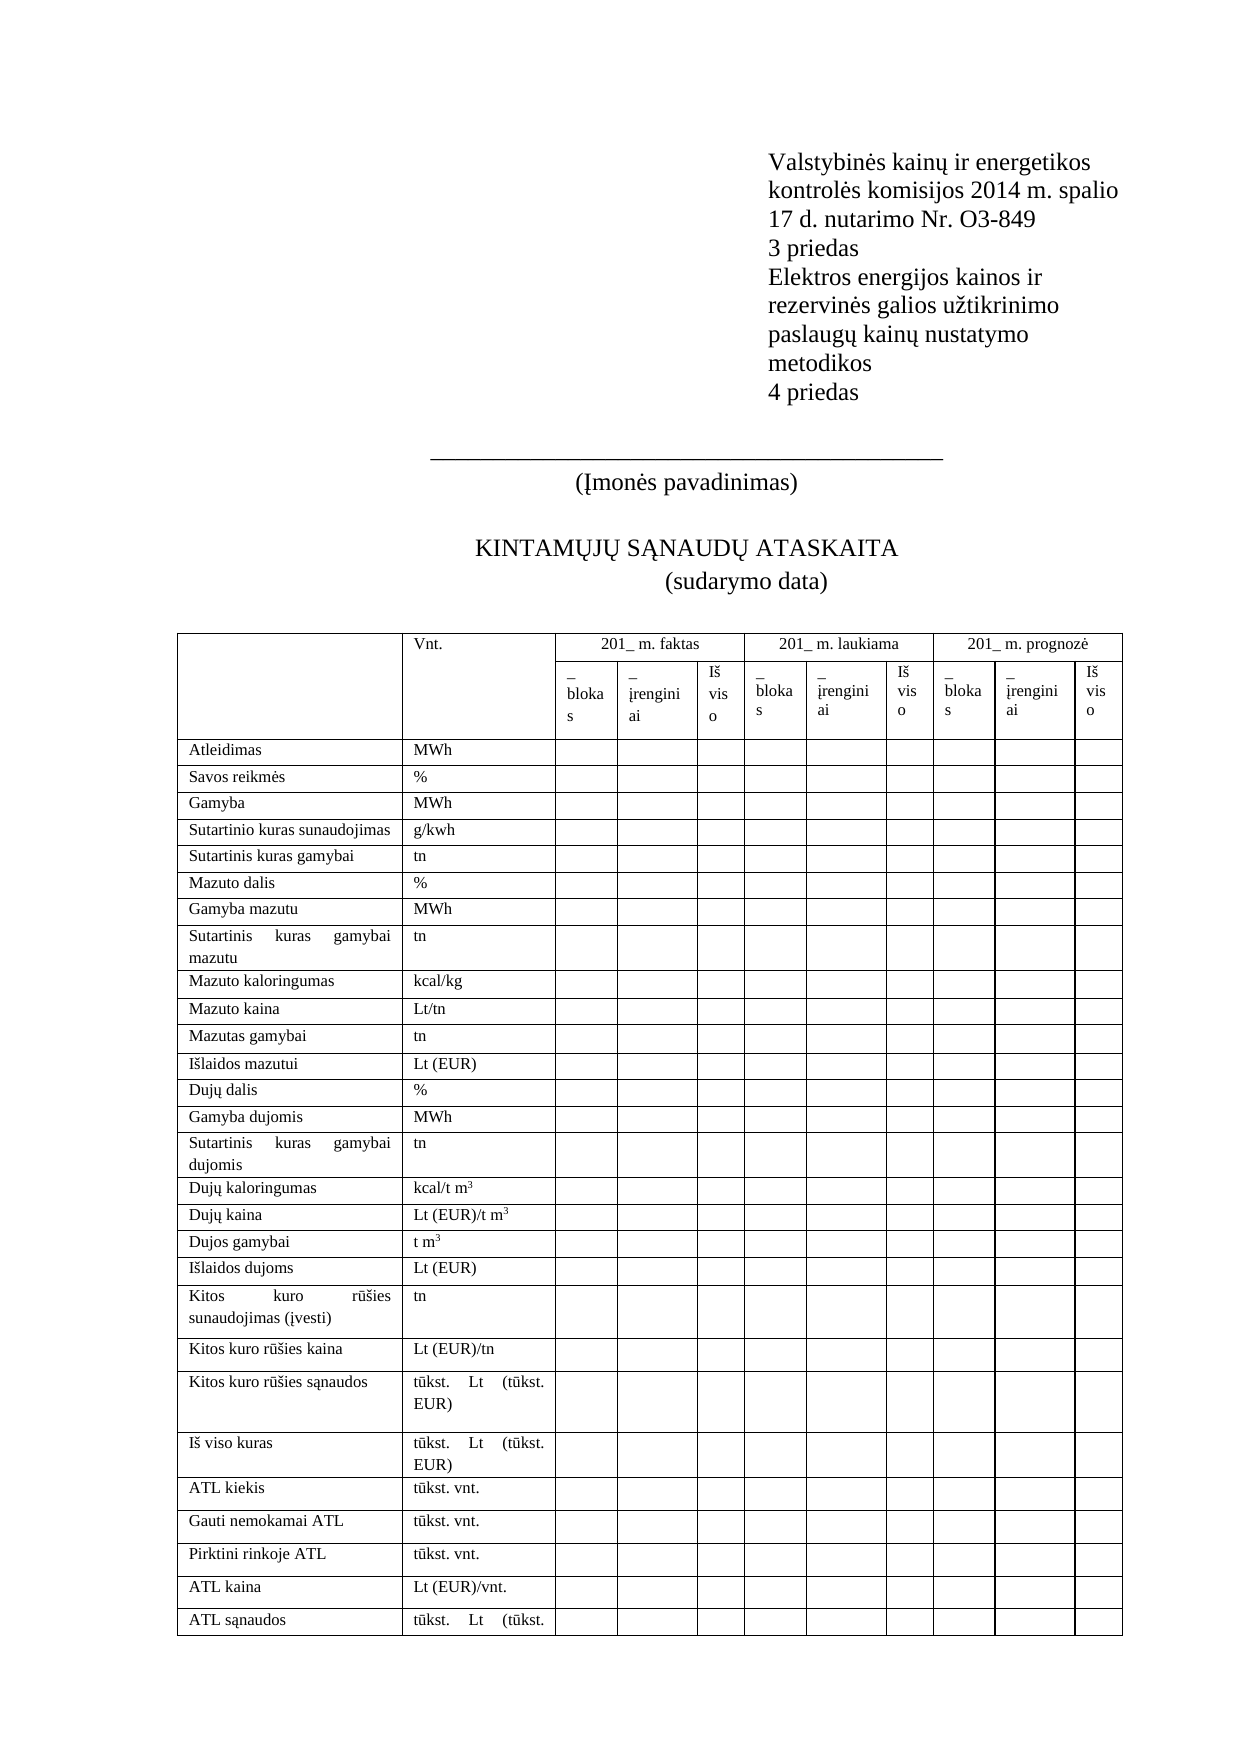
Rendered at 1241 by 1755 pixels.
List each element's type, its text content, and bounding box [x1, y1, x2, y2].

table_cell tūkst. Lt (tūkst. [403, 1609, 555, 1635]
table_cell [934, 1231, 994, 1257]
table_cell [934, 1478, 994, 1510]
table_cell [934, 1054, 994, 1079]
table_cell [1076, 1478, 1122, 1510]
table_cell [807, 846, 886, 872]
table_cell Dujų kaina [178, 1205, 402, 1230]
table_cell [934, 1544, 994, 1576]
text (sudarymo data) [365, 566, 1122, 595]
text Valstybinės kainų ir energetikos kontrolės komisijos 2014 m. spalio 17 d. nutarimo Nr. O3-849 [768, 147, 1122, 233]
table_cell [556, 846, 617, 872]
table_cell [618, 1205, 697, 1230]
table_cell [618, 1286, 697, 1338]
table_cell [618, 766, 697, 792]
table_cell [996, 1178, 1074, 1204]
table_cell _ blokas [556, 662, 617, 739]
table_cell [1076, 1054, 1122, 1079]
table_cell [934, 1286, 994, 1338]
table_cell Iš viso [887, 662, 933, 739]
table_cell [698, 1339, 744, 1371]
table_cell [887, 873, 933, 898]
text Elektros energijos kainos ir rezervinės galios užtikrinimo paslaugų kainų nustatymo metodikos 4 priedas [768, 262, 1122, 406]
table_cell [745, 1205, 806, 1230]
table_cell [1076, 1080, 1122, 1106]
table_cell [698, 820, 744, 845]
table_cell [934, 926, 994, 970]
table_cell Mazutas gamybai [178, 1025, 402, 1052]
table_cell Dujų kaloringumas [178, 1178, 402, 1204]
table_cell [996, 1511, 1074, 1543]
table_cell [698, 1478, 744, 1510]
table_cell [996, 1286, 1074, 1338]
table_cell [745, 1025, 806, 1052]
table_cell [556, 1511, 617, 1543]
table_cell [698, 926, 744, 970]
table_cell [934, 1511, 994, 1543]
table_cell [556, 1107, 617, 1132]
table_cell [934, 1205, 994, 1230]
table_cell [807, 740, 886, 765]
table_cell [996, 1025, 1074, 1052]
text 3 priedas [768, 233, 1122, 262]
table_cell [618, 1609, 697, 1635]
table_cell [887, 740, 933, 765]
table_header Vnt. [403, 634, 555, 739]
table_cell [887, 926, 933, 970]
table_cell Kitos kuro rūšies sunaudojimas (įvesti) [178, 1286, 402, 1338]
table_cell [887, 820, 933, 845]
table_cell [996, 1544, 1074, 1576]
table_cell Atleidimas [178, 740, 402, 765]
table_cell [996, 1205, 1074, 1230]
table_cell _ blokas [934, 662, 994, 739]
table_cell ATL kaina [178, 1577, 402, 1608]
table_cell [556, 1609, 617, 1635]
table_cell [807, 1133, 886, 1177]
table_cell [698, 1609, 744, 1635]
table_cell [698, 873, 744, 898]
table_cell Mazuto kaloringumas [178, 971, 402, 998]
table_cell [996, 1107, 1074, 1132]
table_cell tn [403, 1286, 555, 1338]
table_cell [996, 1339, 1074, 1371]
table_cell [618, 846, 697, 872]
table_cell [556, 1025, 617, 1052]
table_cell [1076, 999, 1122, 1024]
table_cell [807, 1511, 886, 1543]
table_cell [887, 1339, 933, 1371]
table_cell [698, 1205, 744, 1230]
table_cell Gamyba mazutu [178, 899, 402, 925]
table_cell [887, 1025, 933, 1052]
table_cell [934, 1372, 994, 1432]
table_cell [556, 766, 617, 792]
table_cell [807, 1544, 886, 1576]
table_header [178, 634, 402, 739]
table_cell % [403, 1080, 555, 1106]
table_cell tn [403, 846, 555, 872]
table_cell [996, 820, 1074, 845]
table_cell [556, 740, 617, 765]
table_cell tn [403, 1133, 555, 1177]
table_cell [807, 766, 886, 792]
table_cell [807, 999, 886, 1024]
table_cell [1076, 1372, 1122, 1432]
table_cell [807, 1205, 886, 1230]
table_cell [807, 1054, 886, 1079]
table_cell [996, 899, 1074, 925]
table_cell [618, 1231, 697, 1257]
table_cell [556, 1339, 617, 1371]
table_cell [698, 1025, 744, 1052]
table_cell [556, 873, 617, 898]
table_cell Iš viso [698, 662, 744, 739]
table_cell [698, 1433, 744, 1477]
table_cell [618, 1511, 697, 1543]
table_cell [807, 1286, 886, 1338]
table_cell [1076, 793, 1122, 818]
table_cell [887, 1511, 933, 1543]
table_cell [698, 1054, 744, 1079]
table_cell [745, 1231, 806, 1257]
table_cell [745, 1478, 806, 1510]
table_cell [698, 1133, 744, 1177]
table_cell [996, 793, 1074, 818]
table_cell Kitos kuro rūšies kaina [178, 1339, 402, 1371]
table_cell _ įrenginiai [996, 662, 1074, 739]
table_cell [698, 899, 744, 925]
table_cell [1076, 1107, 1122, 1132]
table_cell [1076, 1433, 1122, 1477]
table_cell [745, 846, 806, 872]
table_cell [996, 926, 1074, 970]
table_cell [1076, 1205, 1122, 1230]
table_cell [996, 873, 1074, 898]
table_cell [996, 1478, 1074, 1510]
table_cell [1076, 1511, 1122, 1543]
table_cell [1076, 1339, 1122, 1371]
table_cell [807, 1478, 886, 1510]
table_cell [1076, 1025, 1122, 1052]
table_cell Lt/tn [403, 999, 555, 1024]
table_cell [745, 899, 806, 925]
table_cell [698, 1178, 744, 1204]
table_cell [1076, 1133, 1122, 1177]
table_cell [934, 1609, 994, 1635]
table_cell Lt (EUR)/tn [403, 1339, 555, 1371]
table_cell [618, 1025, 697, 1052]
table_cell [745, 793, 806, 818]
table_cell % [403, 766, 555, 792]
table_cell [698, 766, 744, 792]
table_cell [887, 899, 933, 925]
table_cell [934, 971, 994, 998]
table_cell [807, 1258, 886, 1285]
table_cell [807, 873, 886, 898]
table_cell [745, 1544, 806, 1576]
table_cell [934, 1178, 994, 1204]
table_cell [618, 1339, 697, 1371]
table_cell [556, 1286, 617, 1338]
table_cell [745, 999, 806, 1024]
table_cell [698, 1577, 744, 1608]
table_cell [1076, 820, 1122, 845]
table_cell [698, 1286, 744, 1338]
table_cell [618, 971, 697, 998]
table_cell [1076, 740, 1122, 765]
table_cell % [403, 873, 555, 898]
table_cell [618, 1054, 697, 1079]
table_cell [698, 740, 744, 765]
table_cell tūkst. vnt. [403, 1511, 555, 1543]
table_cell [618, 820, 697, 845]
table_cell [745, 1133, 806, 1177]
table_cell [698, 1258, 744, 1285]
table_cell [698, 971, 744, 998]
table_cell [556, 820, 617, 845]
table_cell [556, 999, 617, 1024]
table_cell [887, 1133, 933, 1177]
table_cell [807, 1372, 886, 1432]
table_cell [698, 846, 744, 872]
table_cell [807, 1107, 886, 1132]
table_cell [745, 820, 806, 845]
table_cell [807, 1178, 886, 1204]
table_cell [745, 1609, 806, 1635]
table_cell Lt (EUR) [403, 1054, 555, 1079]
table_cell Mazuto kaina [178, 999, 402, 1024]
table_cell Sutartinio kuras sunaudojimas [178, 820, 402, 845]
table_cell [996, 1054, 1074, 1079]
table_cell [618, 1080, 697, 1106]
table_cell [1076, 1544, 1122, 1576]
table_cell Gamyba [178, 793, 402, 818]
table_cell [745, 1511, 806, 1543]
table_cell [887, 1080, 933, 1106]
table_cell [698, 1231, 744, 1257]
table_cell [745, 1054, 806, 1079]
table_cell [996, 1231, 1074, 1257]
table_cell [556, 1372, 617, 1432]
table_cell [887, 999, 933, 1024]
table_cell [934, 740, 994, 765]
table_cell [698, 793, 744, 818]
table_cell [807, 1577, 886, 1608]
table_cell [887, 1286, 933, 1338]
table_cell [996, 1609, 1074, 1635]
table_cell [934, 1577, 994, 1608]
table_cell [996, 1258, 1074, 1285]
table_cell [887, 1054, 933, 1079]
table_cell [887, 1577, 933, 1608]
text KINTAMŲJŲ SĄNAUDŲ ATASKAITA [251, 533, 1122, 562]
table_cell kcal/kg [403, 971, 555, 998]
table_cell [618, 1478, 697, 1510]
table_cell [887, 1372, 933, 1432]
table_cell [934, 1107, 994, 1132]
table_cell [745, 873, 806, 898]
table_cell [887, 971, 933, 998]
table_cell Lt (EUR)/t m3 [403, 1205, 555, 1230]
table_cell [745, 1178, 806, 1204]
table_cell [996, 740, 1074, 765]
table_header 201_ m. laukiama [745, 634, 933, 661]
table_cell MWh [403, 740, 555, 765]
table_cell [996, 971, 1074, 998]
table_cell [934, 1258, 994, 1285]
table_cell [618, 1372, 697, 1432]
table_cell [1076, 899, 1122, 925]
table_cell [887, 1544, 933, 1576]
table_cell [745, 1433, 806, 1477]
table_cell [745, 1339, 806, 1371]
table_header 201_ m. faktas [556, 634, 744, 661]
table_cell [698, 999, 744, 1024]
table_cell [745, 1286, 806, 1338]
table_cell [556, 1178, 617, 1204]
table_cell [556, 1133, 617, 1177]
table_cell ATL sąnaudos [178, 1609, 402, 1635]
table_cell tūkst. vnt. [403, 1544, 555, 1576]
table_cell _ įrenginiai [807, 662, 886, 739]
table_cell [745, 1577, 806, 1608]
table_cell [556, 1478, 617, 1510]
table_cell [807, 793, 886, 818]
table_cell [698, 1544, 744, 1576]
table_cell [1076, 846, 1122, 872]
table_cell Gamyba dujomis [178, 1107, 402, 1132]
table_cell [996, 1080, 1074, 1106]
table_cell Sutartinis kuras gamybai mazutu [178, 926, 402, 970]
table_cell [996, 846, 1074, 872]
table_cell MWh [403, 1107, 555, 1132]
table_cell [556, 926, 617, 970]
table_cell Savos reikmės [178, 766, 402, 792]
table_cell [887, 1231, 933, 1257]
table_cell [1076, 1609, 1122, 1635]
table_cell [698, 1511, 744, 1543]
table_cell [807, 1025, 886, 1052]
table_cell [887, 1258, 933, 1285]
table_cell [807, 820, 886, 845]
table_cell [996, 1433, 1074, 1477]
table_cell [887, 1205, 933, 1230]
table_cell [1076, 926, 1122, 970]
table_cell [1076, 1231, 1122, 1257]
table_cell [698, 1107, 744, 1132]
table_cell [934, 820, 994, 845]
table_cell [996, 999, 1074, 1024]
table_cell [1076, 1258, 1122, 1285]
table_cell [887, 793, 933, 818]
table_cell [1076, 1178, 1122, 1204]
table_cell t m3 [403, 1231, 555, 1257]
table_cell Išlaidos mazutui [178, 1054, 402, 1079]
table_cell tūkst. vnt. [403, 1478, 555, 1510]
table_cell tūkst. Lt (tūkst. EUR) [403, 1433, 555, 1477]
table_cell [1076, 873, 1122, 898]
table_cell Iš viso [1076, 662, 1122, 739]
table_cell [618, 1107, 697, 1132]
table_cell [1076, 971, 1122, 998]
table_cell [745, 1107, 806, 1132]
table_cell [887, 766, 933, 792]
table_cell [556, 1433, 617, 1477]
table_cell [1076, 1286, 1122, 1338]
table_cell kcal/t m3 [403, 1178, 555, 1204]
table_cell [618, 899, 697, 925]
table_cell Iš viso kuras [178, 1433, 402, 1477]
table_cell [807, 971, 886, 998]
table_cell [1076, 766, 1122, 792]
table_cell [618, 1544, 697, 1576]
table_cell Gauti nemokamai ATL [178, 1511, 402, 1543]
table_cell tn [403, 1025, 555, 1052]
table_cell [934, 793, 994, 818]
table_cell [698, 1372, 744, 1432]
table_cell [934, 1133, 994, 1177]
table_cell [618, 1433, 697, 1477]
table_cell [887, 1433, 933, 1477]
table_cell g/kwh [403, 820, 555, 845]
table_cell [807, 1080, 886, 1106]
table_cell [887, 846, 933, 872]
text _________________________________________ [251, 434, 1122, 463]
table_cell [745, 1258, 806, 1285]
table_cell tūkst. Lt (tūkst. EUR) [403, 1372, 555, 1432]
table_cell [745, 740, 806, 765]
table_cell [556, 1054, 617, 1079]
table_cell [556, 1544, 617, 1576]
table_cell [556, 1231, 617, 1257]
table_cell [745, 926, 806, 970]
table_cell Dujų dalis [178, 1080, 402, 1106]
table_cell [934, 999, 994, 1024]
table_cell [934, 873, 994, 898]
table_cell [996, 1133, 1074, 1177]
table_cell [618, 1133, 697, 1177]
table_cell [887, 1609, 933, 1635]
table_cell [807, 899, 886, 925]
table_cell Sutartinis kuras gamybai dujomis [178, 1133, 402, 1177]
table_cell [698, 1080, 744, 1106]
table_cell Sutartinis kuras gamybai [178, 846, 402, 872]
table_cell Kitos kuro rūšies sąnaudos [178, 1372, 402, 1432]
table_cell [618, 740, 697, 765]
table_cell [618, 1178, 697, 1204]
table_cell [556, 1205, 617, 1230]
table_cell [618, 793, 697, 818]
table_cell [1076, 1577, 1122, 1608]
table_cell [807, 1231, 886, 1257]
table_cell [996, 1577, 1074, 1608]
table_cell [934, 1339, 994, 1371]
table_cell tn [403, 926, 555, 970]
table_cell [618, 1258, 697, 1285]
table_cell [807, 1433, 886, 1477]
table_cell [556, 1258, 617, 1285]
table_cell [618, 1577, 697, 1608]
table_cell [807, 1609, 886, 1635]
table_cell [556, 899, 617, 925]
table_cell Lt (EUR) [403, 1258, 555, 1285]
table_cell [934, 846, 994, 872]
table_cell [556, 1577, 617, 1608]
table_header 201_ m. prognozė [934, 634, 1122, 661]
table_cell [618, 926, 697, 970]
table_cell [745, 766, 806, 792]
table_cell MWh [403, 793, 555, 818]
table_cell [934, 1433, 994, 1477]
table_cell [887, 1178, 933, 1204]
table_cell [745, 971, 806, 998]
table_cell [887, 1107, 933, 1132]
table_cell [934, 899, 994, 925]
table_cell [996, 766, 1074, 792]
table_cell [556, 793, 617, 818]
table_cell Mazuto dalis [178, 873, 402, 898]
table_cell Lt (EUR)/vnt. [403, 1577, 555, 1608]
table_cell [807, 926, 886, 970]
table_cell _ blokas [745, 662, 806, 739]
table_cell [934, 766, 994, 792]
table_cell ATL kiekis [178, 1478, 402, 1510]
table_cell [556, 1080, 617, 1106]
table_cell Dujos gamybai [178, 1231, 402, 1257]
table_cell [887, 1478, 933, 1510]
text (Įmonės pavadinimas) [251, 467, 1122, 496]
table_cell [996, 1372, 1074, 1432]
table_cell [618, 873, 697, 898]
table_cell Išlaidos dujoms [178, 1258, 402, 1285]
table_cell [934, 1025, 994, 1052]
table_cell [807, 1339, 886, 1371]
table_cell [745, 1080, 806, 1106]
table_cell _ įrenginiai [618, 662, 697, 739]
table_cell [618, 999, 697, 1024]
table_cell [745, 1372, 806, 1432]
table_cell Pirktini rinkoje ATL [178, 1544, 402, 1576]
table_cell MWh [403, 899, 555, 925]
table_cell [934, 1080, 994, 1106]
table_cell [556, 971, 617, 998]
